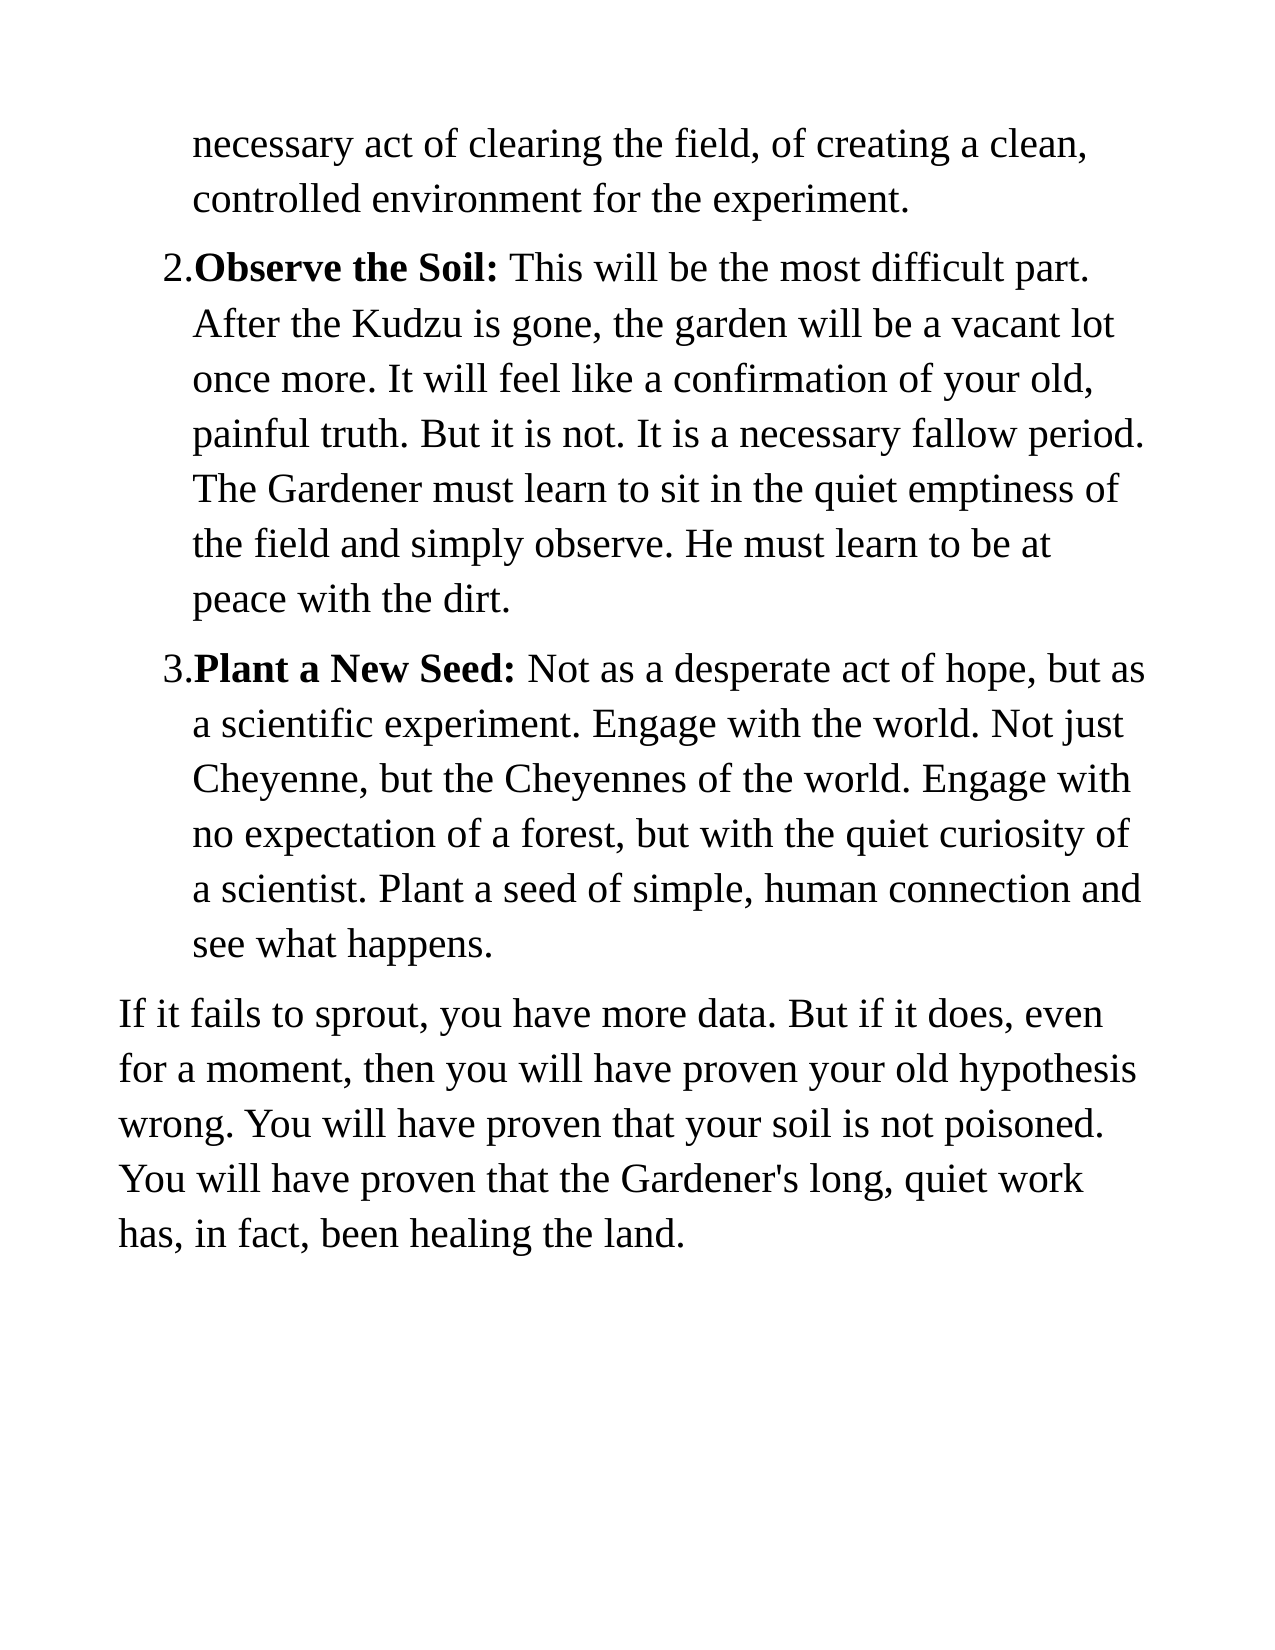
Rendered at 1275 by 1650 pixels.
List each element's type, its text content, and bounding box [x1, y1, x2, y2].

list Observe the Soil: This will be the most difficult part. After the Kudzu is gone, the garden will be a vacant lot once more. It will feel like a confirmation of your old, painful truth. But it is not. It is a necessary fallow period. The Gardener must learn to sit in the quiet emptiness of the field and simply observe. He must learn to be at peace with the dirt. [162, 243, 1157, 621]
list necessary act of clearing the field, of creating a clean, controlled environment for the experiment. [162, 118, 1157, 221]
text If it fails to sprout, you have more data. But if it does, even for a moment, then you will have proven your old hypothesis wrong. You will have proven that your soil is not poisoned. You will have proven that the Gardener's long, quiet work has, in fact, been healing the land. [118, 988, 1157, 1257]
list Plant a New Seed: Not as a desperate act of hope, but as a scientific experiment. Engage with the world. Not just Cheyenne, but the Cheyennes of the world. Engage with no expectation of a forest, but with the quiet curiosity of a scientist. Plant a seed of simple, human connection and see what happens. [162, 643, 1157, 967]
